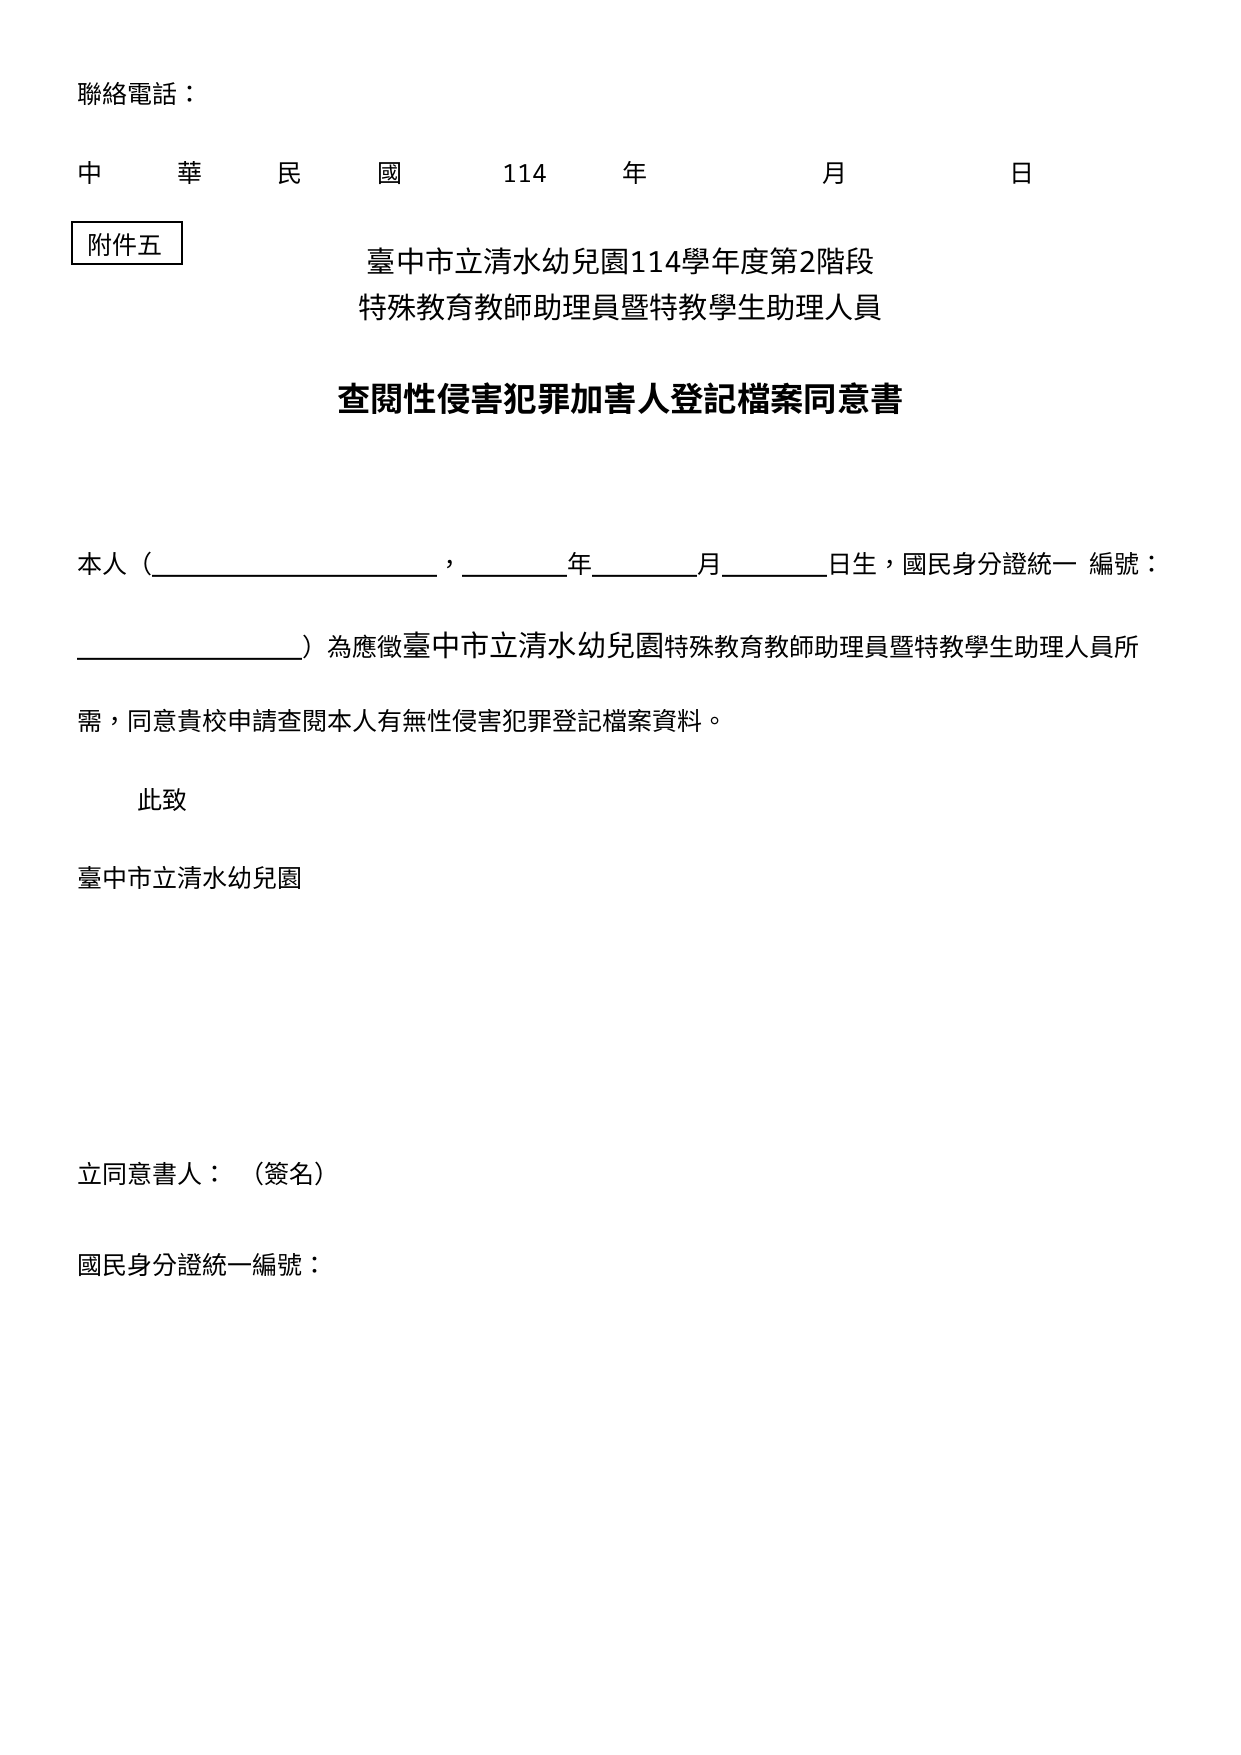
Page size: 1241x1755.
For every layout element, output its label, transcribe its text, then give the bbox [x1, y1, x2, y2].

text 臺中市立清水幼兒園 [77, 859, 1164, 895]
text 聯絡電話： [77, 75, 1164, 111]
text 中 華 民 國 114 年 月 日 [77, 154, 1164, 190]
text 特殊教育教師助理員暨特教學生助理人員 [77, 284, 1164, 327]
text 臺中市立清水幼兒園114學年度第2階段 [77, 226, 1164, 284]
text 國民身分證統一編號： [77, 1245, 1164, 1281]
text 本人（___________________，_______年_______月_______日生，國民身分證統一 編號：_______________）為應徵臺中市立清水幼兒園特殊教育教師助理員暨特教學生助理人員所需，同意貴校申請查閱本人有無性侵害犯罪登記檔案資料。 [77, 544, 1164, 738]
text 立同意書人： （簽名） [77, 1154, 1164, 1191]
text 此致 [77, 780, 1164, 816]
text 查閱性侵害犯罪加害人登記檔案同意書 [77, 373, 1164, 421]
